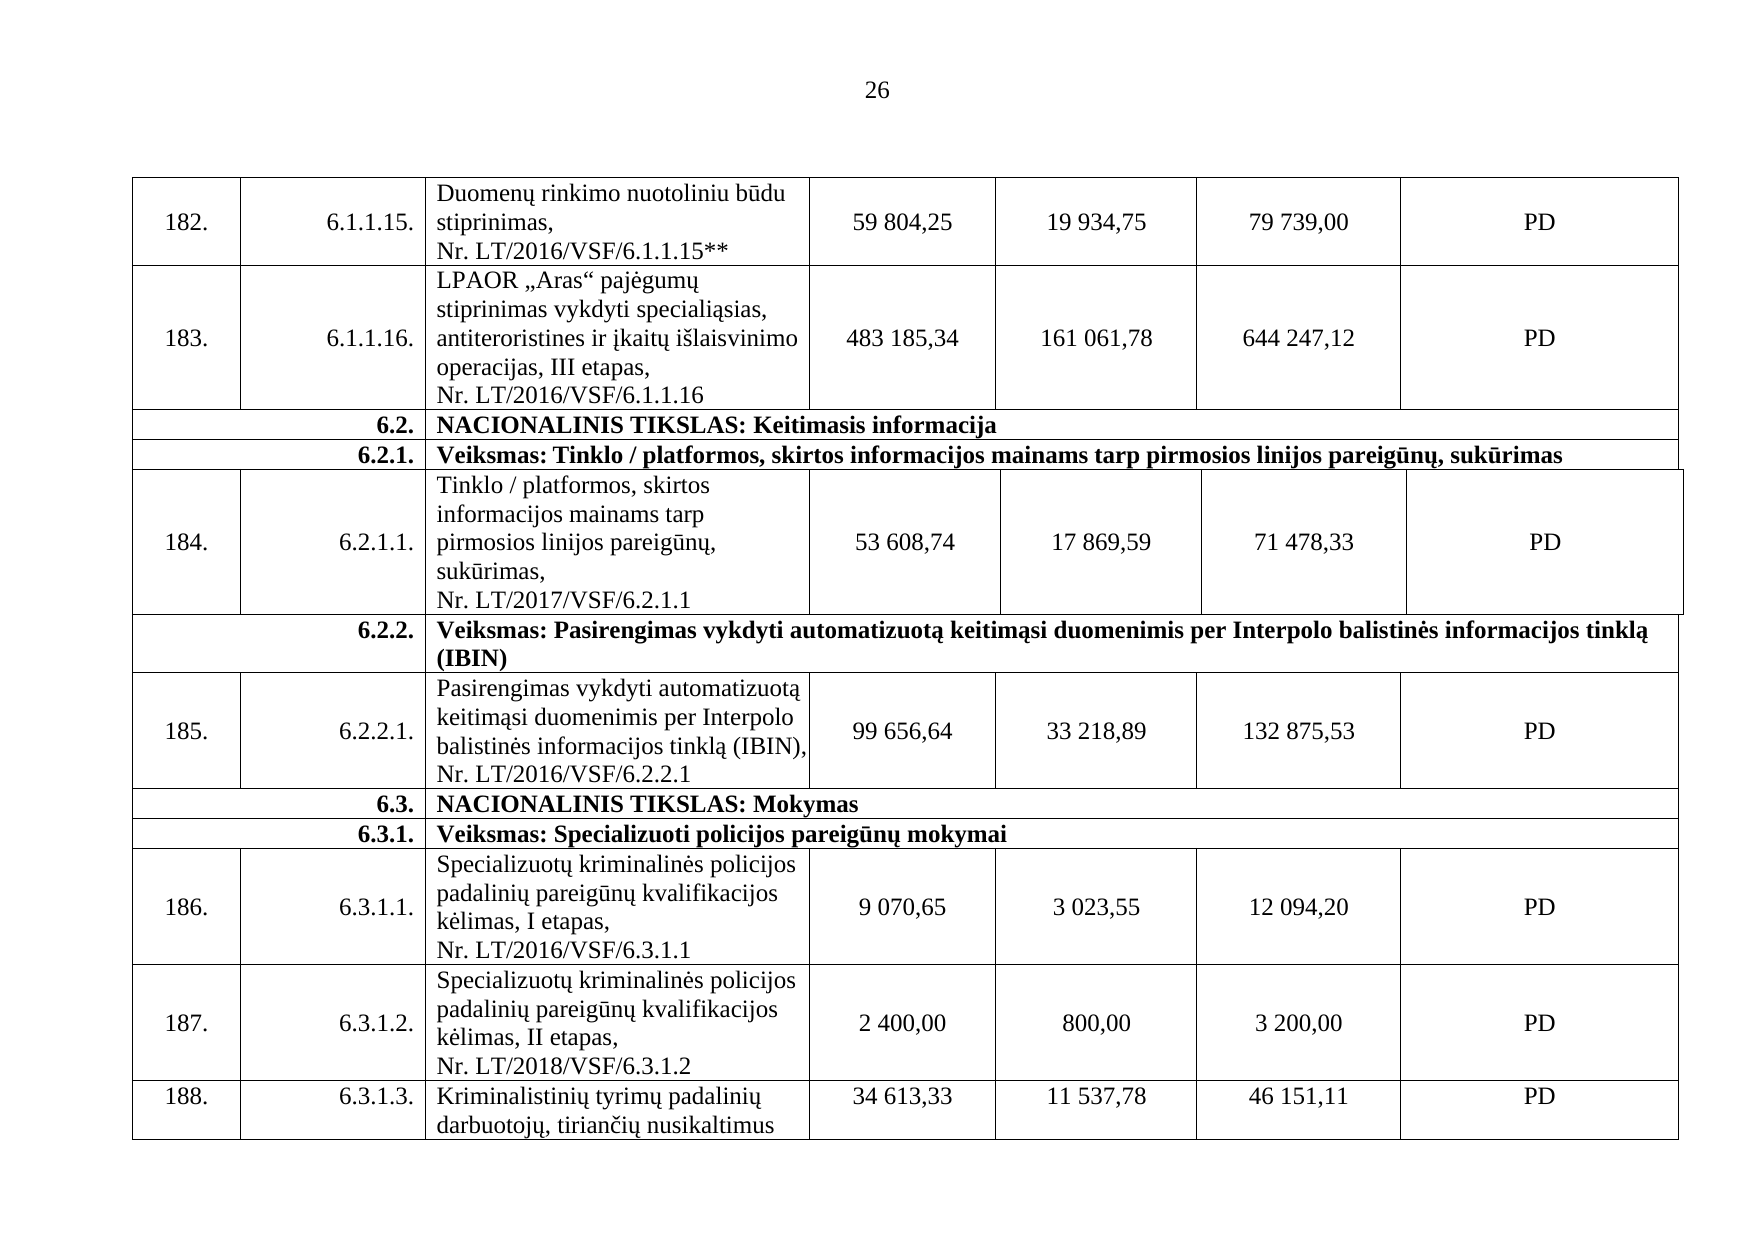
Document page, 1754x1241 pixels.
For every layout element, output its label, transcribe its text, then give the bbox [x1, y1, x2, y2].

table_cell [1679, 1080, 1684, 1138]
table_cell Tinklo / platformos, skirtos informacijos mainams tarp pirmosios linijos pareigūnų, sukūrimas, Nr. LT/2017/VSF/6.2.1.1 [426, 470, 809, 614]
table_cell LPAOR „Aras“ pajėgumų stiprinimas vykdyti specialiąsias, antiteroristines ir įkaitų išlaisvinimo operacijas, III etapas, Nr. LT/2016/VSF/6.1.1.16 [426, 266, 809, 409]
table_cell Veiksmas: Specializuoti policijos pareigūnų mokymai [426, 819, 1678, 848]
table_cell Veiksmas: Tinklo / platformos, skirtos informacijos mainams tarp pirmosios linijos pareigūnų, sukūrimas [426, 440, 1678, 469]
table_cell 161 061,78 [996, 266, 1196, 409]
table_cell 182. [133, 178, 240, 264]
table_cell 6.3.1.3. [241, 1081, 425, 1138]
table_cell 6.2.1. [133, 440, 425, 469]
table_cell 3 023,55 [996, 849, 1196, 964]
table_cell 6.3.1.1. [241, 849, 425, 964]
table_cell 2 400,00 [810, 965, 995, 1080]
table_cell PD [1401, 965, 1678, 1080]
table_cell 483 185,34 [810, 266, 995, 409]
table_cell [1679, 265, 1684, 409]
table_cell 6.1.1.16. [241, 266, 425, 409]
table_cell 59 804,25 [810, 178, 995, 264]
table_cell Kriminalistinių tyrimų padalinių darbuotojų, tiriančių nusikaltimus [426, 1081, 809, 1138]
table_cell 6.2.2.1. [241, 673, 425, 788]
table_cell 11 537,78 [996, 1081, 1196, 1138]
table_cell 188. [133, 1081, 240, 1138]
table_cell 185. [133, 673, 240, 788]
table_cell 132 875,53 [1197, 673, 1400, 788]
table_cell 6.2.1.1. [241, 470, 425, 614]
table_cell Duomenų rinkimo nuotoliniu būdu stiprinimas, Nr. LT/2016/VSF/6.1.1.15** [426, 178, 809, 264]
table_cell [1679, 672, 1684, 788]
table_cell Specializuotų kriminalinės policijos padalinių pareigūnų kvalifikacijos kėlimas, I etapas, Nr. LT/2016/VSF/6.3.1.1 [426, 849, 809, 964]
table_cell 186. [133, 849, 240, 964]
table_cell [1679, 409, 1684, 439]
table_cell 183. [133, 266, 240, 409]
table_cell Pasirengimas vykdyti automatizuotą keitimąsi duomenimis per Interpolo balistinės informacijos tinklą (IBIN), Nr. LT/2016/VSF/6.2.2.1 [426, 673, 809, 788]
table_cell PD [1407, 470, 1683, 614]
table_cell 9 070,65 [810, 849, 995, 964]
table_cell 6.2.2. [133, 615, 425, 672]
table_cell Veiksmas: Pasirengimas vykdyti automatizuotą keitimąsi duomenimis per Interpolo balistinės informacijos tinklą (IBIN) [426, 615, 1678, 672]
table_cell 71 478,33 [1202, 470, 1406, 614]
table_cell [1679, 848, 1684, 964]
table_cell [1679, 439, 1684, 469]
table_cell [1679, 964, 1684, 1080]
table_cell 34 613,33 [810, 1081, 995, 1138]
table_cell 184. [133, 470, 240, 614]
table_cell 46 151,11 [1197, 1081, 1400, 1138]
table_cell 187. [133, 965, 240, 1080]
table_cell [1679, 818, 1684, 848]
table_cell 33 218,89 [996, 673, 1196, 788]
table_cell PD [1401, 1081, 1678, 1138]
table_cell Specializuotų kriminalinės policijos padalinių pareigūnų kvalifikacijos kėlimas, II etapas, Nr. LT/2018/VSF/6.3.1.2 [426, 965, 809, 1080]
table_cell 6.3.1.2. [241, 965, 425, 1080]
table_cell 53 608,74 [810, 470, 1000, 614]
table_cell 6.1.1.15. [241, 178, 425, 264]
table_cell 644 247,12 [1197, 266, 1400, 409]
table_cell 12 094,20 [1197, 849, 1400, 964]
table_cell 800,00 [996, 965, 1196, 1080]
table_cell 6.2. [133, 410, 425, 439]
table_cell 6.3. [133, 789, 425, 818]
table_cell [1679, 788, 1684, 818]
table_cell 17 869,59 [1001, 470, 1201, 614]
table_cell NACIONALINIS TIKSLAS: Mokymas [426, 789, 1678, 818]
table_cell [1679, 177, 1684, 264]
table_cell PD [1401, 849, 1678, 964]
table_cell 3 200,00 [1197, 965, 1400, 1080]
table_cell 6.3.1. [133, 819, 425, 848]
table_cell 19 934,75 [996, 178, 1196, 264]
table_cell PD [1401, 178, 1678, 264]
table_cell NACIONALINIS TIKSLAS: Keitimasis informacija [426, 410, 1678, 439]
table_cell PD [1401, 673, 1678, 788]
table_cell 79 739,00 [1197, 178, 1400, 264]
table_cell 99 656,64 [810, 673, 995, 788]
table_cell [1679, 615, 1684, 672]
table_cell PD [1401, 266, 1678, 409]
